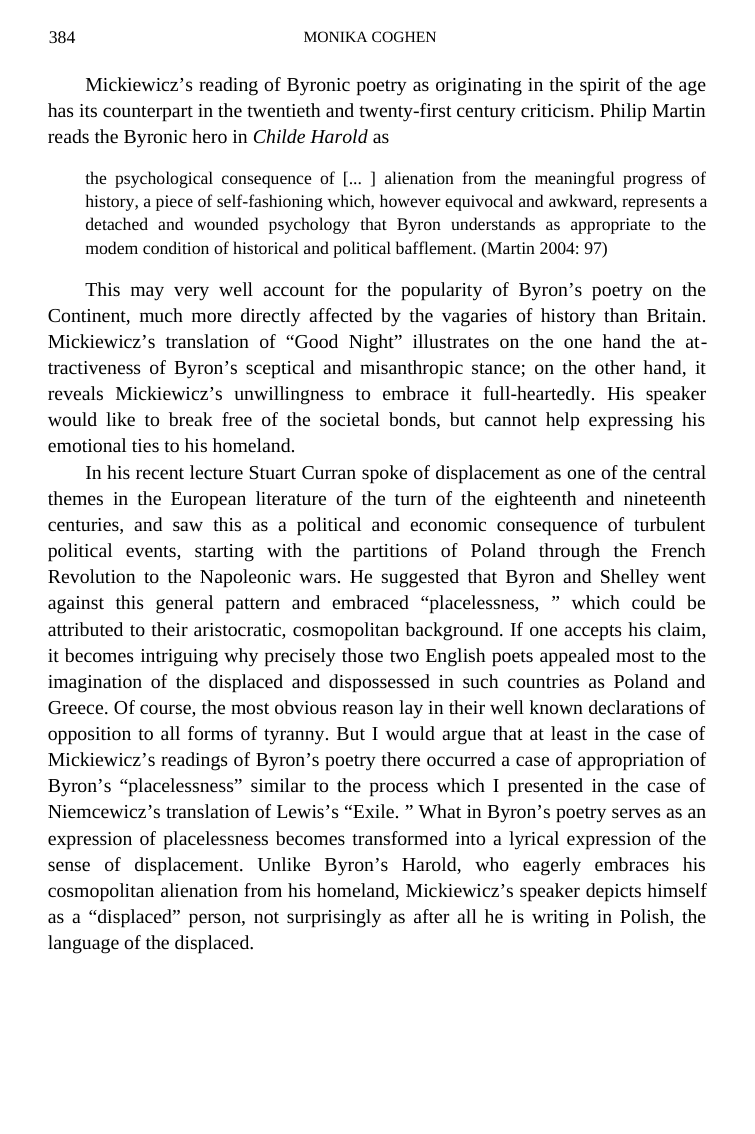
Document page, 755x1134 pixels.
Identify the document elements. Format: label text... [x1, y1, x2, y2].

text 384 [49, 26, 81, 47]
text Mickiewicz’s reading of Byronic poetry as originating in the spirit of the age has its counterpart in the twentieth and twenty-first century criticism. Philip Martin reads the Byronic hero in Childe Harold as [48, 72, 707, 148]
text the psychological consequence of [... ] alienation from the meaningful progress of history, a piece of self-fashioning which, however equivocal and awkward, repre­sents a detached and wounded psychology that Byron understands as appropriate to the modem condition of historical and political bafflement. (Martin 2004: 97) [85, 168, 707, 258]
text MONIKA COGHEN [303, 28, 450, 46]
text In his recent lecture Stuart Curran spoke of displacement as one of the central themes in the European literature of the turn of the eighteenth and nineteenth centuries, and saw this as a political and economic consequence of turbulent political events, starting with the partitions of Poland through the French Revolution to the Napoleonic wars. He suggested that Byron and Shelley went against this general pattern and embraced “placelessness, ” which could be attributed to their aristocratic, cosmopolitan background. If one accepts his claim, it becomes intriguing why precisely those two English poets appealed most to the imagination of the displaced and dispossessed in such countries as Poland and Greece. Of course, the most obvious reason lay in their well known declarations of opposition to all forms of tyranny. But I would argue that at least in the case of Mickiewicz’s readings of Byron’s poetry there occurred a case of appropriation of Byron’s “placelessness” similar to the process which I presented in the case of Niemcewicz’s translation of Lewis’s “Exile. ” What in Byron’s poetry serves as an expression of placelessness becomes transformed into a lyrical expression of the sense of displacement. Unlike Byron’s Harold, who eagerly embraces his cosmopolitan alienation from his homeland, Mic­kiewicz’s speaker depicts himself as a “displaced” person, not surprisingly as after all he is writing in Polish, the language of the displaced. [48, 461, 707, 954]
text This may very well account for the popularity of Byron’s poetry on the Continent, much more directly affected by the vagaries of history than Britain. Mickiewicz’s translation of “Good Night” illustrates on the one hand the at­tractiveness of Byron’s sceptical and misanthropic stance; on the other hand, it reveals Mickiewicz’s unwillingness to embrace it full-heartedly. His speaker would like to break free of the societal bonds, but cannot help expressing his emotional ties to his homeland. [48, 278, 707, 457]
